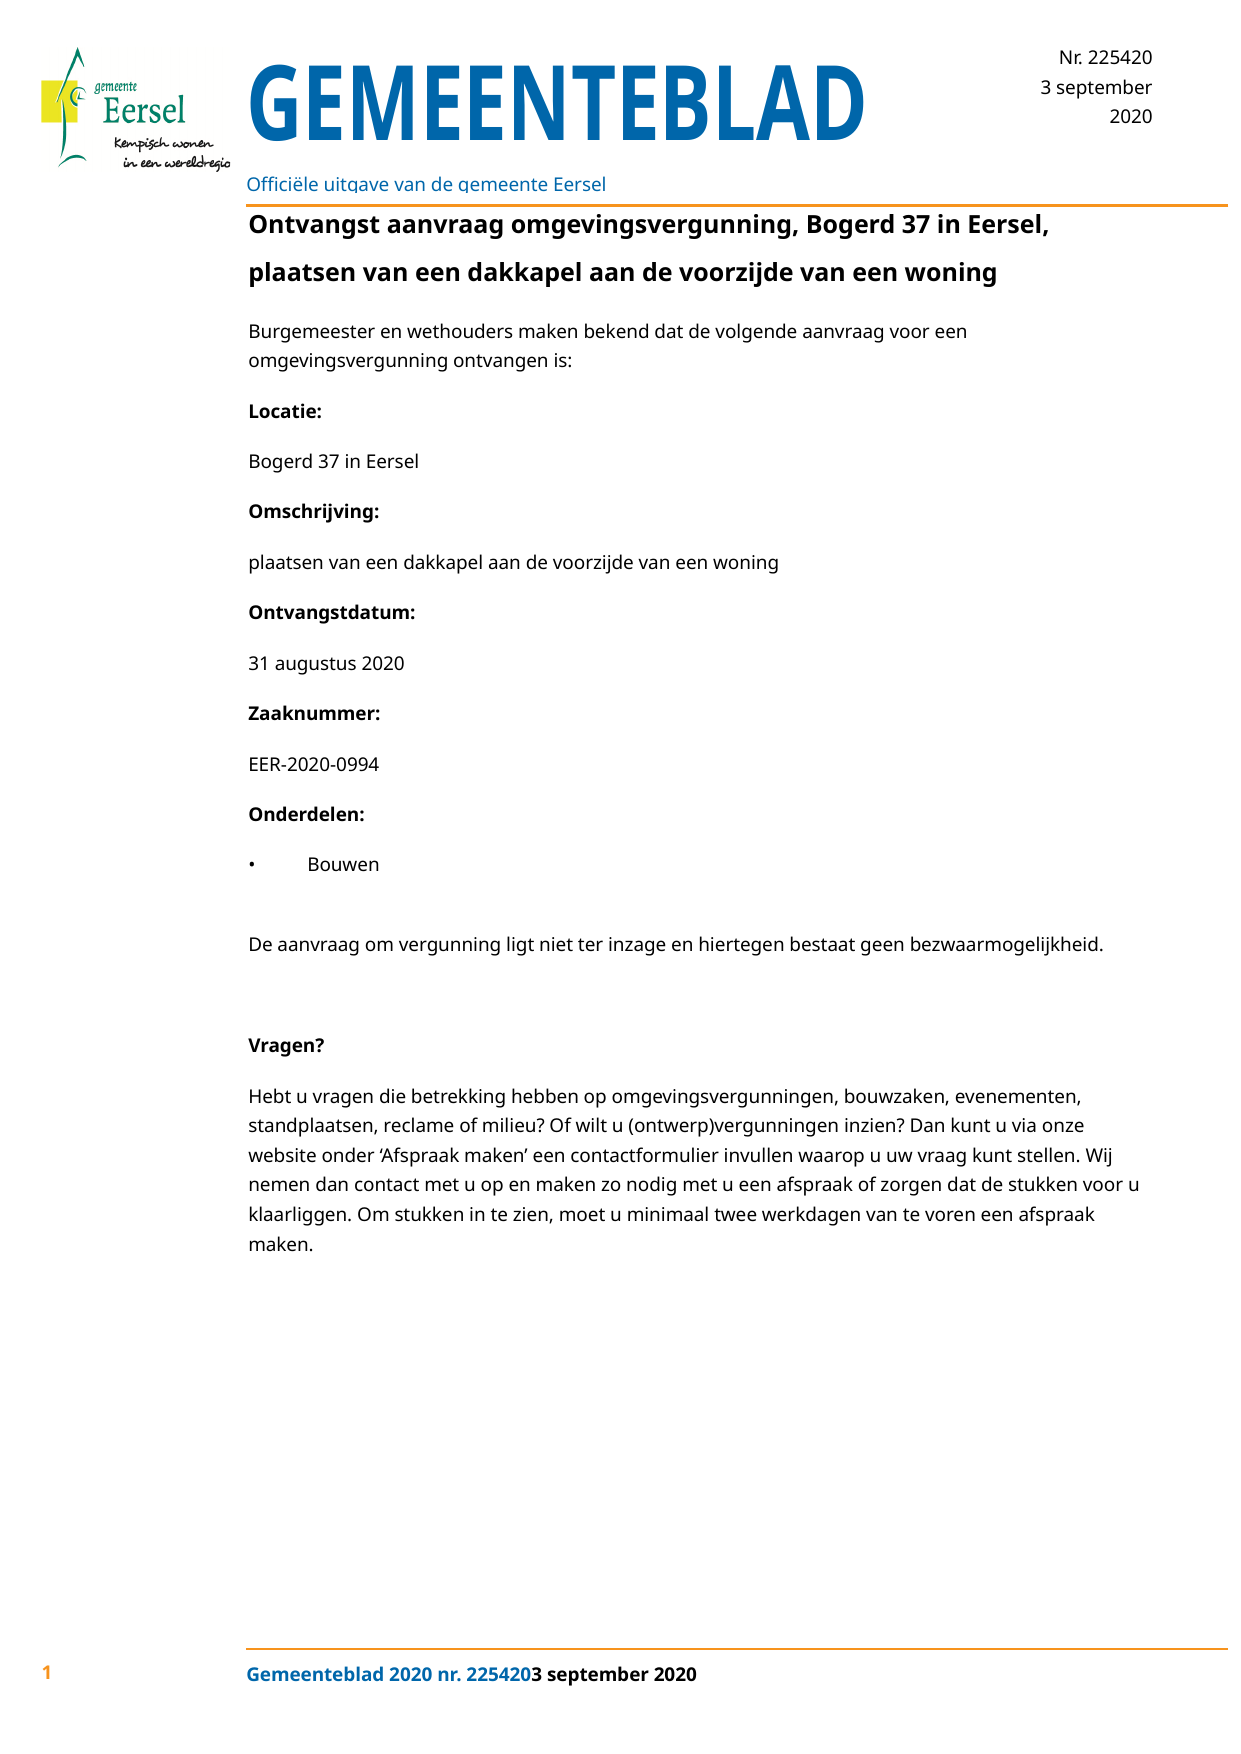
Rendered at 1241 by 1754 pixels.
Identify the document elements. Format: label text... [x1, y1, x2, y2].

text Burgemeester en wethouders maken bekend dat de volgende aanvraag voor een omgevingsvergunning ontvangen is: [248, 318, 1152, 373]
text De aanvraag om vergunning ligt niet ter inzage en hiertegen bestaat geen bezwaarmogelijkheid. [248, 932, 1152, 957]
text Ontvangstdatum: [248, 599, 1152, 625]
text Omschrijving: [248, 499, 1152, 524]
text Ontvangst aanvraag omgevingsvergunning, Bogerd 37 in Eersel, plaatsen van een dakkapel aan de voorzijde van een woning [248, 207, 1152, 288]
picture [41, 47, 231, 172]
text plaatsen van een dakkapel aan de voorzijde van een woning [248, 549, 1152, 575]
text Hebt u vragen die betrekking hebben op omgevingsvergunningen, bouwzaken, evenementen, standplaatsen, reclame of milieu? Of wilt u (ontwerp)vergunningen inzien? Dan kunt u via onze website onder ‘Afspraak maken’ een contactformulier invullen waarop u uw vraag kunt stellen. Wij nemen dan contact met u op en maken zo nodig met u een afspraak of zorgen dat de stukken voor u klaarliggen. Om stukken in te zien, moet u minimaal twee werkdagen van te voren een afspraak maken. [248, 1083, 1152, 1257]
text Vragen? [248, 1032, 1152, 1058]
text EER-2020-0994 [248, 751, 1152, 777]
text Locatie: [248, 398, 1152, 424]
text Bogerd 37 in Eersel [248, 448, 1152, 474]
text 31 augustus 2020 [248, 650, 1152, 676]
list Bouwen [248, 852, 1152, 877]
text Zaaknummer: [248, 700, 1152, 726]
text Onderdelen: [248, 801, 1152, 827]
